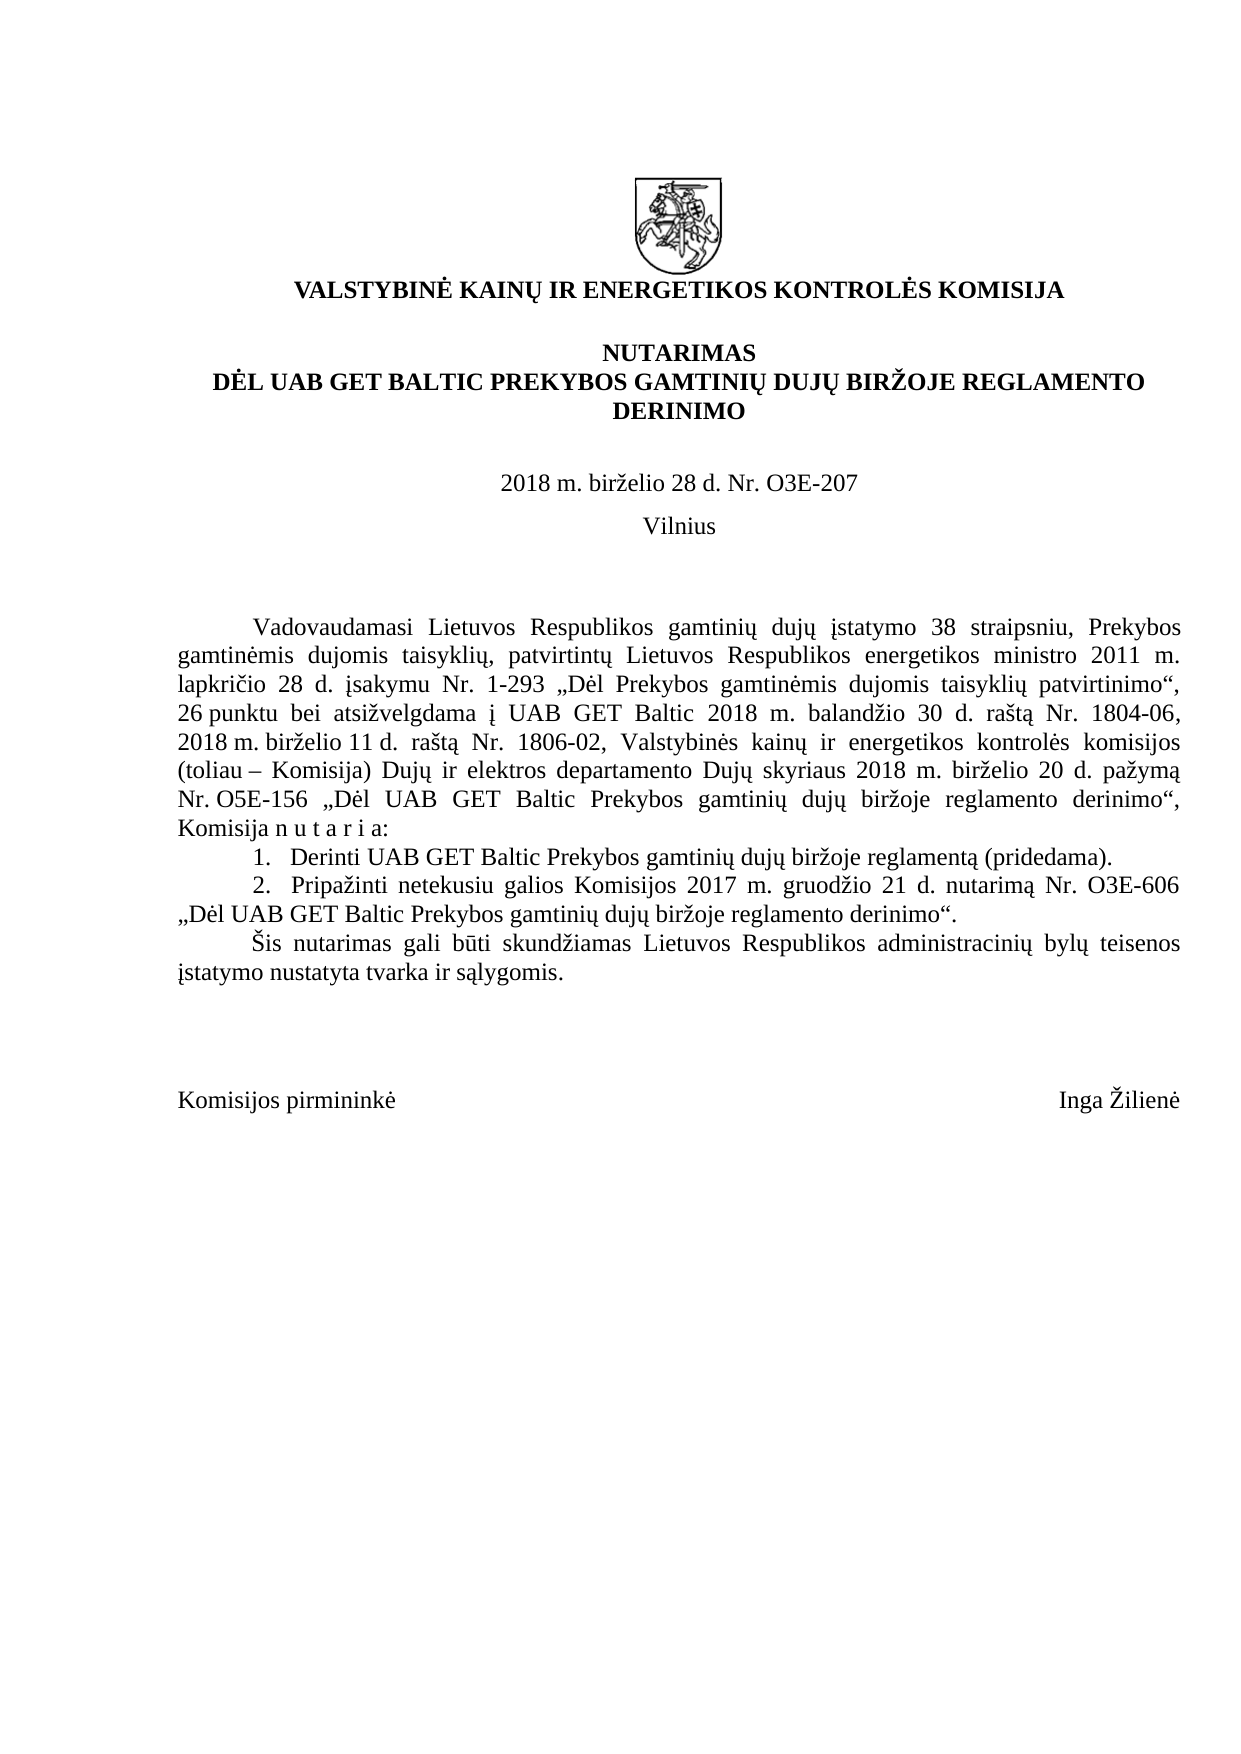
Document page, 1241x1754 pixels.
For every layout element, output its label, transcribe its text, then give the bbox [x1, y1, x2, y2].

text Vilnius [177, 511, 1181, 540]
text 2. Pripažinti netekusiu galios Komisijos 2017 m. gruodžio 21 d. nutarimą Nr. O3E-606 „Dėl UAB GET Baltic Prekybos gamtinių dujų biržoje reglamento derinimo“. [177, 871, 1181, 928]
text Šis nutarimas gali būti skundžiamas Lietuvos Respublikos administracinių bylų teisenos įstatymo nustatyta tvarka ir sąlygomis. [177, 928, 1181, 986]
text 1. Derinti UAB GET Baltic Prekybos gamtinių dujų biržoje reglamentą (pridedama). [252, 842, 1181, 871]
text 2018 m. birželio 28 d. Nr. O3E-207 [177, 468, 1181, 497]
text Nutarimas [177, 338, 1181, 367]
text VALSTYBINĖ KAINŲ IR ENERGETIKOS KONTROLĖS KOMISIJA [177, 275, 1181, 304]
text Vadovaudamasi Lietuvos Respublikos gamtinių dujų įstatymo 38 straipsniu, Prekybos gamtinėmis dujomis taisyklių, patvirtintų Lietuvos Respublikos energetikos ministro 2011 m. lapkričio 28 d. įsakymu Nr. 1-293 „Dėl Prekybos gamtinėmis dujomis taisyklių patvirtinimo“, 26 punktu bei atsižvelgdama į UAB GET Baltic 2018 m. balandžio 30 d. raštą Nr. 1804-06, 2018 m. birželio 11 d. raštą Nr. 1806-02, Valstybinės kainų ir energetikos kontrolės komisijos (toliau – Komisija) Dujų ir elektros departamento Dujų skyriaus 2018 m. birželio 20 d. pažymą Nr. O5E-156 „Dėl UAB GET Baltic Prekybos gamtinių dujų biržoje reglamento derinimo“, Komisija n u t a r i a: [177, 612, 1181, 842]
text Komisijos pirmininkė Inga Žilienė [177, 1085, 1181, 1113]
text DĖL UAB GET BALTIC PREKYBOS GAMTINIŲ DUJŲ BIRŽOJE REGLAMENTO DERINIMO [177, 367, 1181, 425]
